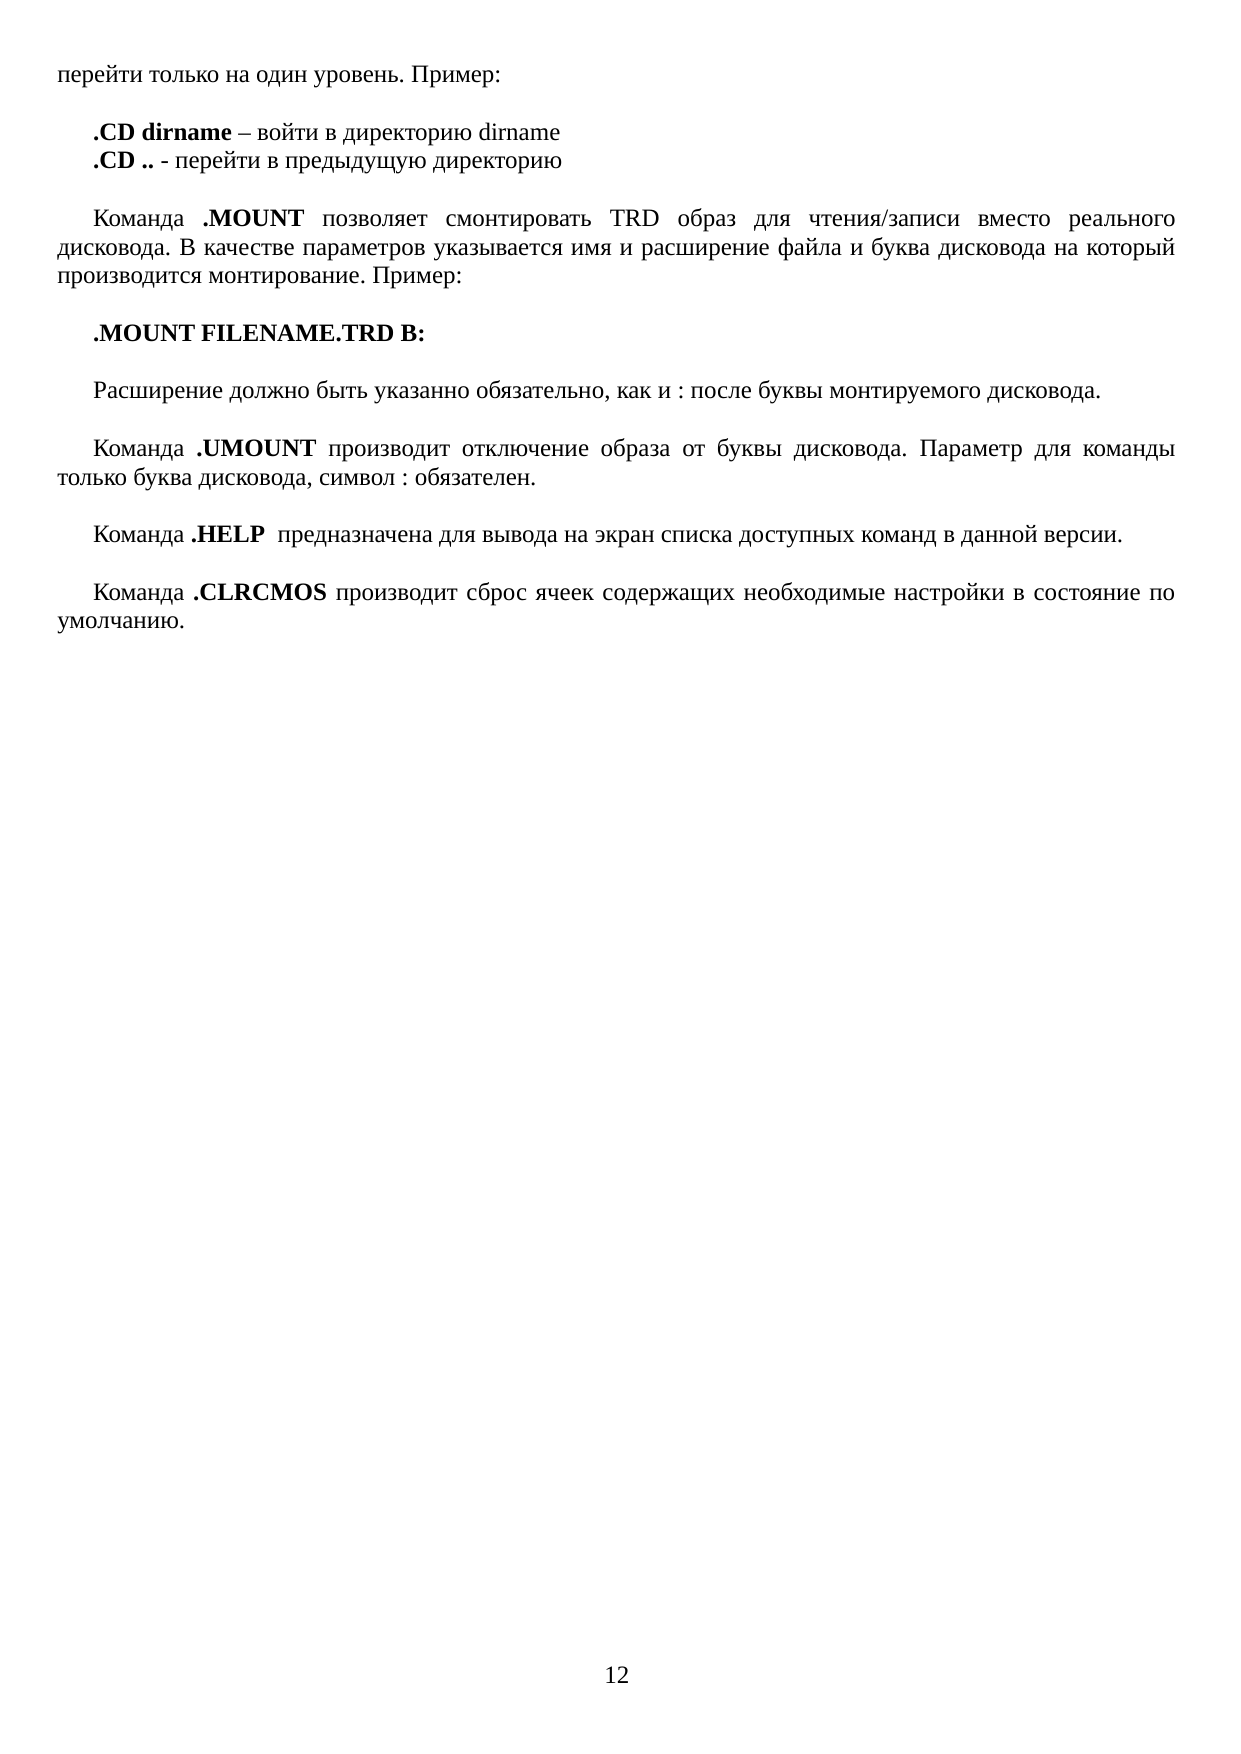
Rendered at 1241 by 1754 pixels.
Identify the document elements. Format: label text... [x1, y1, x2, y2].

text Команда .CLRCMOS производит сброс ячеек содержащих необходимые настройки в состояние по умолчанию. [57, 577, 1176, 634]
text Команда .MOUNT позволяет смонтировать TRD образ для чтения/записи вместо реального дисковода. В качестве параметров указывается имя и расширение файла и буква дисковода на который производится монтирование. Пример: [57, 203, 1176, 289]
text Расширение должно быть указанно обязательно, как и : после буквы монтируемого дисковода. [57, 376, 1176, 404]
text .MOUNT FILENAME.TRD B: [57, 318, 1176, 347]
text Команда .HELP предназначена для вывода на экран списка доступных команд в данной версии. [57, 519, 1176, 548]
text перейти только на один уровень. Пример: [57, 59, 1176, 88]
text Команда .UMOUNT производит отключение образа от буквы дисковода. Параметр для команды только буква дисковода, символ : обязателен. [57, 433, 1176, 491]
text .CD dirname – войти в директорию dirname [57, 117, 1176, 146]
text .CD .. - перейти в предыдущую директорию [57, 146, 1176, 174]
